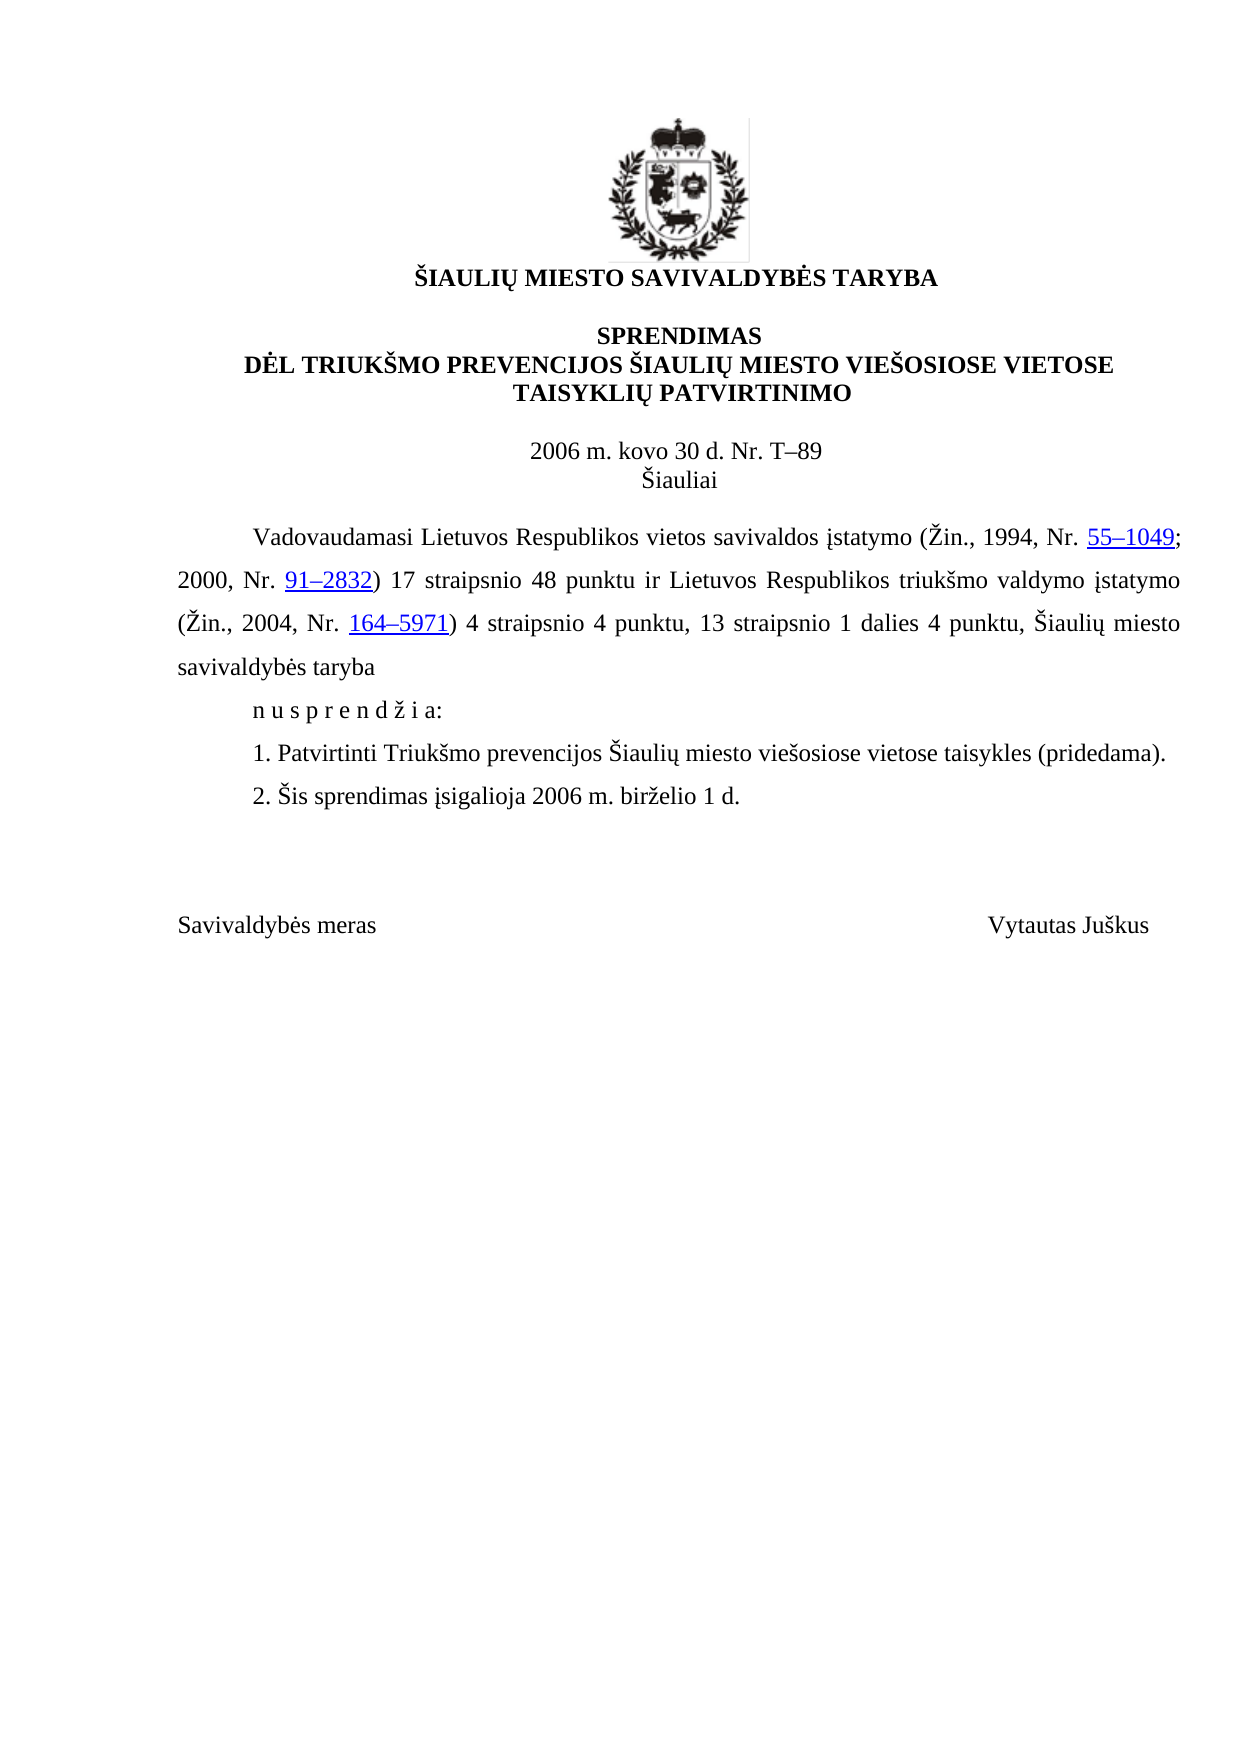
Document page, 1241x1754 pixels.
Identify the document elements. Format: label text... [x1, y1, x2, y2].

text ŠIAULIŲ MIESTO SAVIVALDYBĖS TARYBA [177, 263, 1181, 292]
text SPRENDIMAS [177, 321, 1181, 350]
text 1. Patvirtinti Triukšmo prevencijos Šiaulių miesto viešosiose vietose taisykles (pridedama). [177, 738, 1181, 767]
text Savivaldybės meras Vytautas Juškus [177, 910, 1181, 939]
text TAISYKLIŲ PATVIRTINIMO [177, 378, 1181, 407]
text 2. Šis sprendimas įsigalioja 2006 m. birželio 1 d. [177, 781, 1181, 810]
text Šiauliai [177, 465, 1181, 493]
text n u s p r e n d ž i a: [177, 695, 1181, 723]
text 2006 m. kovo 30 d. Nr. T–89 [177, 436, 1181, 465]
text Vadovaudamasi Lietuvos Respublikos vietos savivaldos įstatymo (Žin., 1994, Nr. 55–1049; 2000, Nr. 91–2832) 17 straipsnio 48 punktu ir Lietuvos Respublikos triukšmo valdymo įstatymo (Žin., 2004, Nr. 164–5971) 4 straipsnio 4 punktu, 13 straipsnio 1 dalies 4 punktu, Šiaulių miesto savivaldybės taryba [177, 522, 1181, 680]
text DĖL TRIUKŠMO PREVENCIJOS ŠIAULIŲ MIESTO VIEŠOSIOSE VIETOSE [177, 350, 1181, 378]
